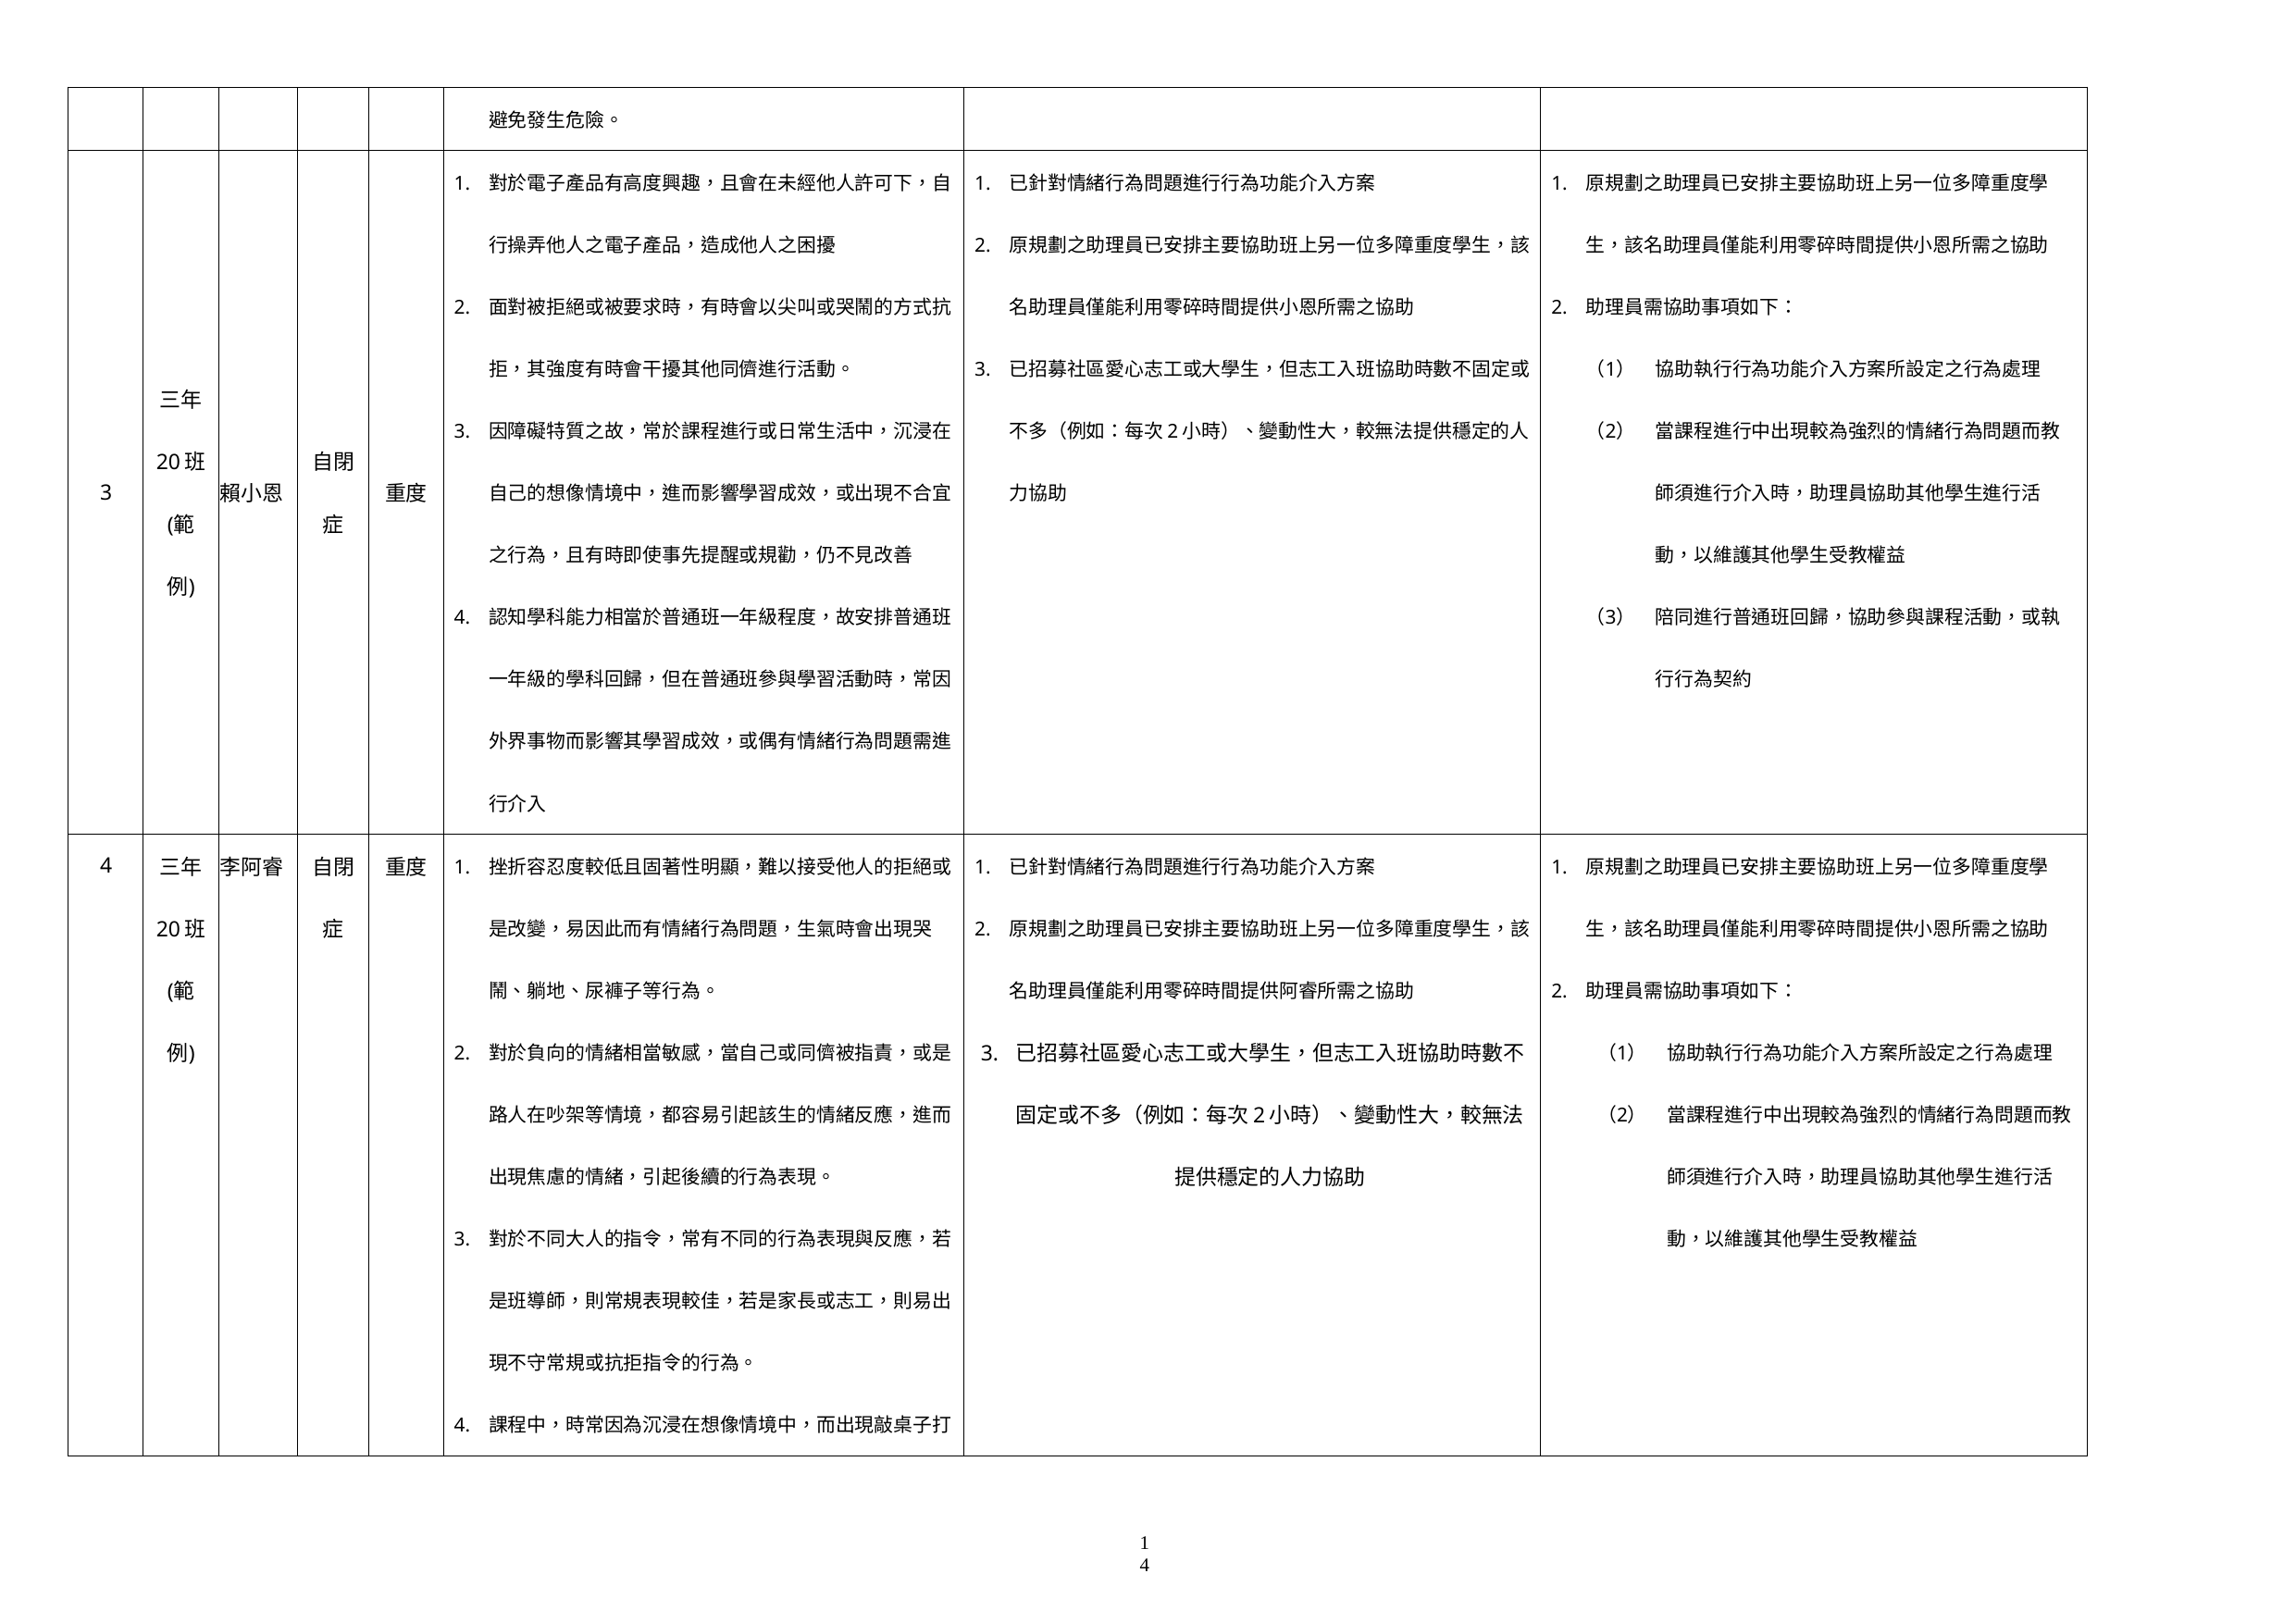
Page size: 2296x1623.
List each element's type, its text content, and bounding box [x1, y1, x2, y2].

table_cell 3 [68, 151, 143, 834]
table_cell 挫折容忍度較低且固著性明顯，難以接受他人的拒絕或是改變，易因此而有情緒行為問題，生氣時會出現哭鬧、躺地、尿褲子等行為。 對於負向的情緒相當敏感，當自己或同儕被指責，或是路人在吵架等情境，都容易引起該生的情緒反應，進而出現焦慮的情緒，引起後續的行為表現。 對於不同大人的指令，常有不同的行為表現與反應，若是班導師，則常規表現較佳，若是家長或志工，則易出現不守常規或抗拒指令的行為。 課程中，時常因為沉浸在想像情境中，而出現敲桌子打 [444, 835, 963, 1455]
table_cell 李阿睿 [219, 835, 297, 1455]
table_cell 4 [68, 835, 143, 1455]
table_cell [369, 88, 443, 150]
table_cell 對於電子產品有高度興趣，且會在未經他人許可下，自行操弄他人之電子產品，造成他人之困擾 面對被拒絕或被要求時，有時會以尖叫或哭鬧的方式抗拒，其強度有時會干擾其他同儕進行活動。 因障礙特質之故，常於課程進行或日常生活中，沉浸在自己的想像情境中，進而影響學習成效，或出現不合宜之行為，且有時即使事先提醒或規勸，仍不見改善 認知學科能力相當於普通班一年級程度，故安排普通班一年級的學科回歸，但在普通班參與學習活動時，常因外界事物而影響其學習成效，或偶有情緒行為問題需進行介入 [444, 151, 963, 834]
table_cell [964, 88, 1540, 150]
table_cell 自閉症 [298, 835, 368, 1455]
table_cell 三年20班(範例) [143, 151, 218, 834]
table_cell 避免發生危險。 [444, 88, 963, 150]
table_cell 原規劃之助理員已安排主要協助班上另一位多障重度學生，該名助理員僅能利用零碎時間提供小恩所需之協助 助理員需協助事項如下： 協助執行行為功能介入方案所設定之行為處理 當課程進行中出現較為強烈的情緒行為問題而教師須進行介入時，助理員協助其他學生進行活動，以維護其他學生受教權益 陪同進行普通班回歸，協助參與課程活動，或執行行為契約 [1541, 151, 2087, 834]
table_cell 已針對情緒行為問題進行行為功能介入方案 原規劃之助理員已安排主要協助班上另一位多障重度學生，該名助理員僅能利用零碎時間提供阿睿所需之協助 已招募社區愛心志工或大學生，但志工入班協助時數不固定或不多（例如：每次2小時）、變動性大，較無法提供穩定的人力協助 [964, 835, 1540, 1455]
table_cell 原規劃之助理員已安排主要協助班上另一位多障重度學生，該名助理員僅能利用零碎時間提供小恩所需之協助 助理員需協助事項如下： 協助執行行為功能介入方案所設定之行為處理 當課程進行中出現較為強烈的情緒行為問題而教師須進行介入時，助理員協助其他學生進行活動，以維護其他學生受教權益 [1541, 835, 2087, 1455]
table_cell [219, 88, 297, 150]
table_cell [1541, 88, 2087, 150]
table_cell [298, 88, 368, 150]
table_cell 自閉症 [298, 151, 368, 834]
table_cell 三年20班(範例) [143, 835, 218, 1455]
table_cell 重度 [369, 835, 443, 1455]
table_cell [143, 88, 218, 150]
table_cell 已針對情緒行為問題進行行為功能介入方案 原規劃之助理員已安排主要協助班上另一位多障重度學生，該名助理員僅能利用零碎時間提供小恩所需之協助 已招募社區愛心志工或大學生，但志工入班協助時數不固定或不多（例如：每次2小時）、變動性大，較無法提供穩定的人力協助 [964, 151, 1540, 834]
table_cell [68, 88, 143, 150]
table_cell 重度 [369, 151, 443, 834]
table_cell 賴小恩 [219, 151, 297, 834]
